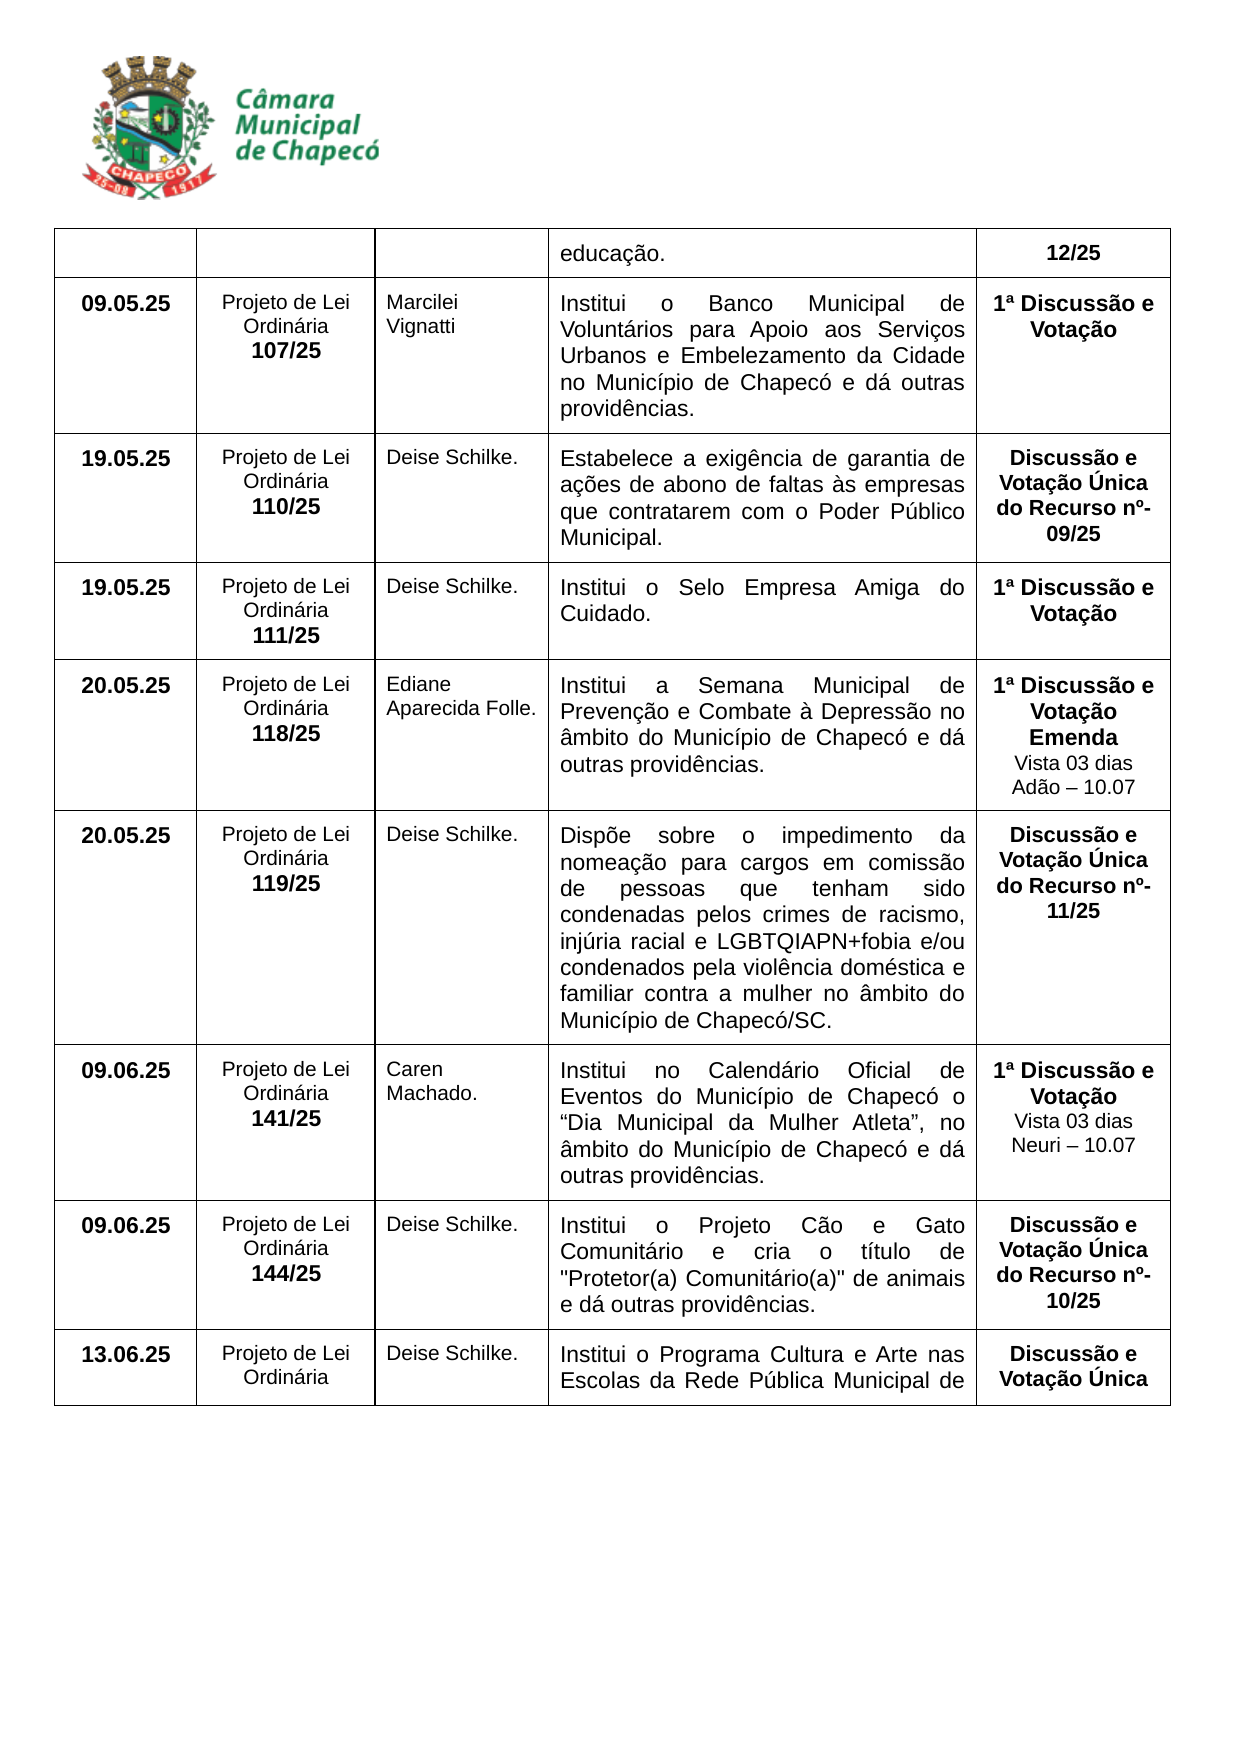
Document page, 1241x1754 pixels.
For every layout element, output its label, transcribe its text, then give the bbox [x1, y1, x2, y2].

table_cell Projeto de Lei Ordinária 118/25 [197, 660, 374, 810]
table_cell 12/25 [977, 229, 1170, 277]
table_cell 1ª Discussão e Votação Emenda Vista 03 dias Adão – 10.07 [977, 660, 1170, 810]
table_cell 09.05.25 [55, 278, 196, 433]
table_cell 20.05.25 [55, 660, 196, 810]
table_cell Discussão e Votação Única [977, 1330, 1170, 1405]
table_cell educação. [549, 229, 976, 277]
table_cell Deise Schilke. [376, 434, 548, 562]
table_cell Projeto de Lei Ordinária 119/25 [197, 811, 374, 1044]
table_cell 1ª Discussão e Votação [977, 278, 1170, 433]
table_cell 09.06.25 [55, 1201, 196, 1328]
table_cell Discussão e Votação Única do Recurso nº- 11/25 [977, 811, 1170, 1044]
table_cell 09.06.25 [55, 1045, 196, 1199]
table_cell Projeto de Lei Ordinária 144/25 [197, 1201, 374, 1328]
table_cell Institui o Projeto Cão e Gato Comunitário e cria o título de "Protetor(a) Comunitário(a)" de animais e dá outras providências. [549, 1201, 976, 1328]
table_cell Estabelece a exigência de garantia de ações de abono de faltas às empresas que contratarem com o Poder Público Municipal. [549, 434, 976, 562]
table_cell Deise Schilke. [376, 811, 548, 1044]
table_cell Dispõe sobre o impedimento da nomeação para cargos em comissão de pessoas que tenham sido condenadas pelos crimes de racismo, injúria racial e LGBTQIAPN+fobia e/ou condenados pela violência doméstica e familiar contra a mulher no âmbito do Município de Chapecó/SC. [549, 811, 976, 1044]
table_cell Projeto de Lei Ordinária [197, 1330, 374, 1405]
table_cell Deise Schilke. [376, 1201, 548, 1328]
table_cell Projeto de Lei Ordinária 110/25 [197, 434, 374, 562]
table_cell 1ª Discussão e Votação Vista 03 dias Neuri – 10.07 [977, 1045, 1170, 1199]
table_cell Projeto de Lei Ordinária 141/25 [197, 1045, 374, 1199]
table_cell 20.05.25 [55, 811, 196, 1044]
table_cell Ediane Aparecida Folle. [376, 660, 548, 810]
table_cell [197, 229, 374, 277]
table_cell 13.06.25 [55, 1330, 196, 1405]
table_cell Institui o Banco Municipal de Voluntários para Apoio aos Serviços Urbanos e Embelezamento da Cidade no Município de Chapecó e dá outras providências. [549, 278, 976, 433]
table_cell Marcilei Vignatti [376, 278, 548, 433]
table_cell [376, 229, 548, 277]
table_cell Institui o Selo Empresa Amiga do Cuidado. [549, 563, 976, 659]
table_cell Institui a Semana Municipal de Prevenção e Combate à Depressão no âmbito do Município de Chapecó e dá outras providências. [549, 660, 976, 810]
picture [81, 56, 379, 200]
table_cell 1ª Discussão e Votação [977, 563, 1170, 659]
table_cell Institui no Calendário Oficial de Eventos do Município de Chapecó o “Dia Municipal da Mulher Atleta”, no âmbito do Município de Chapecó e dá outras providências. [549, 1045, 976, 1199]
table_cell 19.05.25 [55, 563, 196, 659]
table_cell Projeto de Lei Ordinária 111/25 [197, 563, 374, 659]
table_cell Deise Schilke. [376, 1330, 548, 1405]
table_cell Discussão e Votação Única do Recurso nº- 10/25 [977, 1201, 1170, 1328]
table_cell Projeto de Lei Ordinária 107/25 [197, 278, 374, 433]
table_cell 19.05.25 [55, 434, 196, 562]
table_cell Deise Schilke. [376, 563, 548, 659]
table_cell Institui o Programa Cultura e Arte nas Escolas da Rede Pública Municipal de [549, 1330, 976, 1405]
table_cell [55, 229, 196, 277]
table_cell Caren Machado. [376, 1045, 548, 1199]
table_cell Discussão e Votação Única do Recurso nº- 09/25 [977, 434, 1170, 562]
